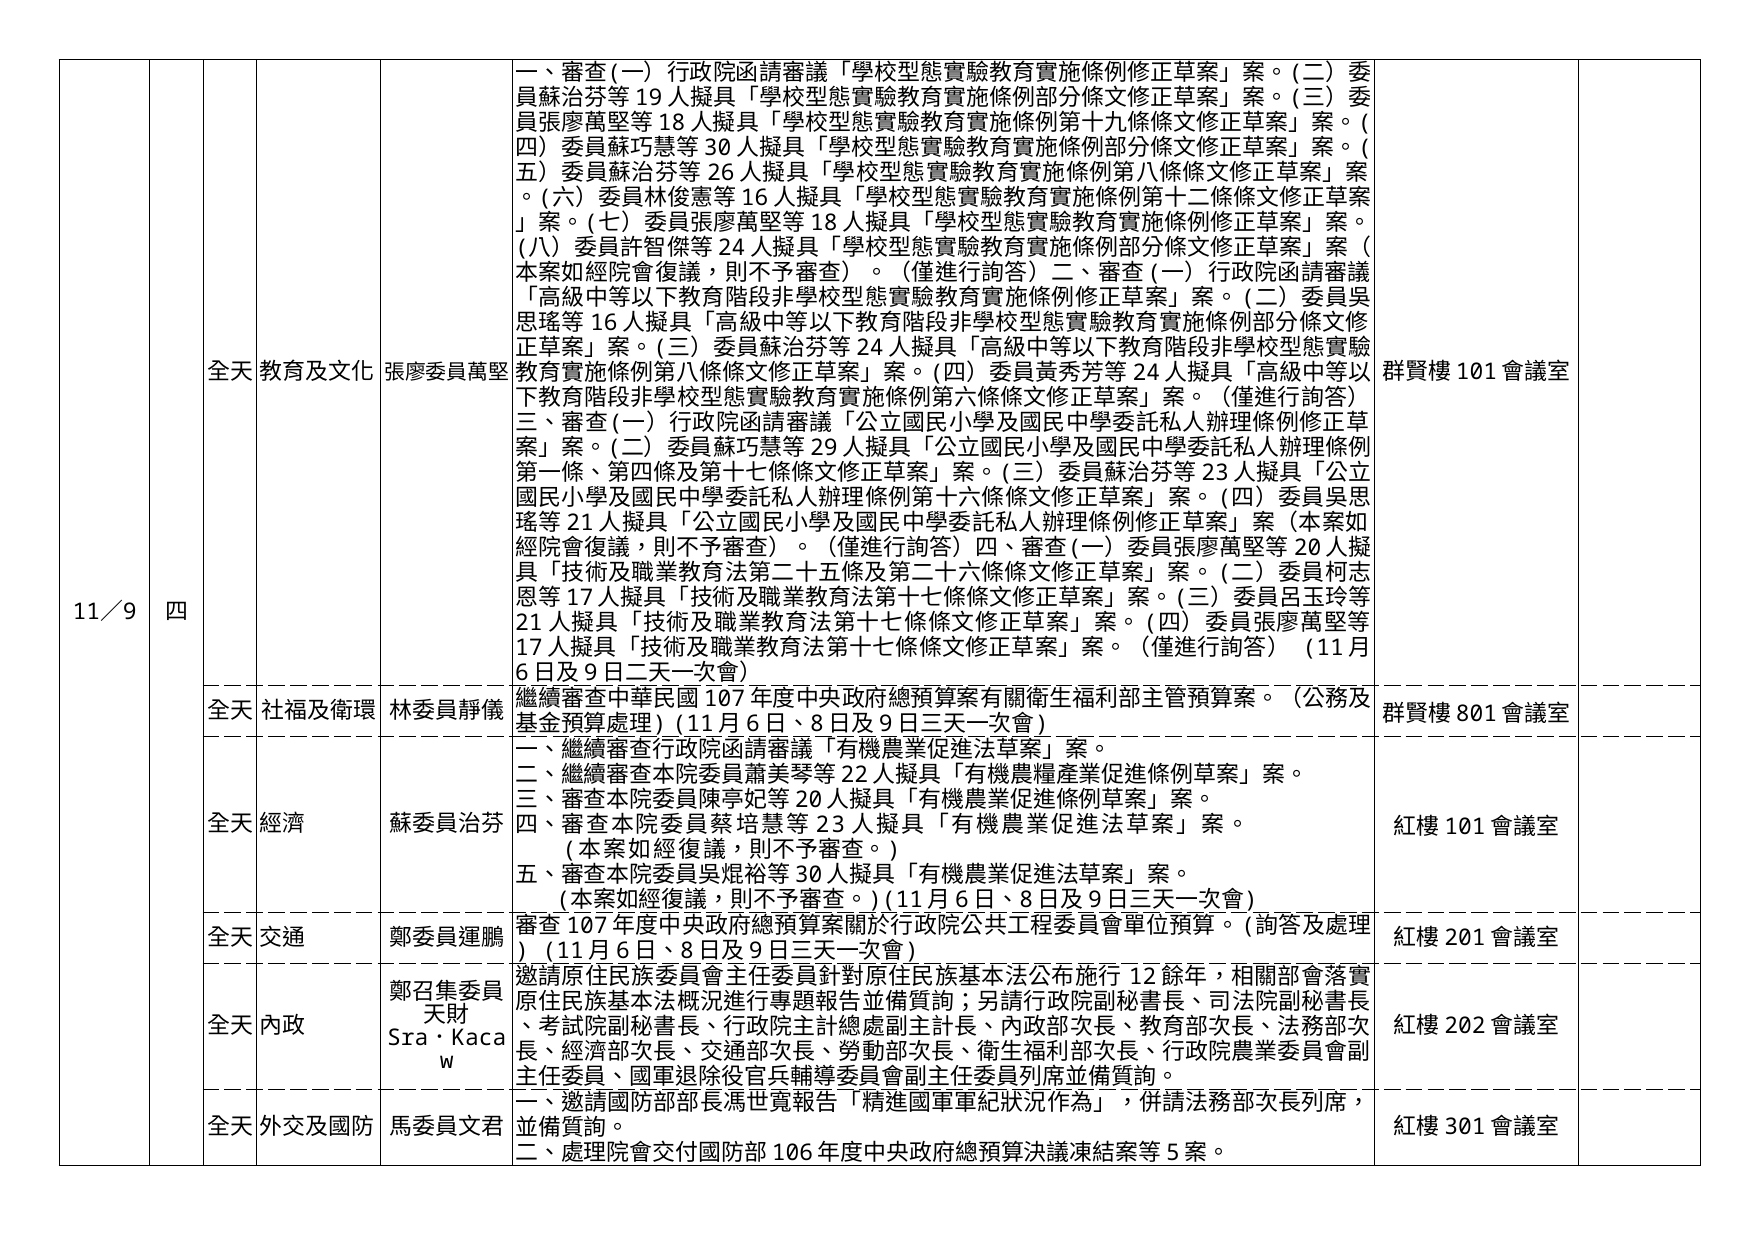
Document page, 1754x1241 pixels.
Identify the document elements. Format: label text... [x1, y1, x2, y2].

table_cell 紅樓101會議室 [1375, 736, 1578, 912]
table_cell 全天 [204, 1089, 256, 1165]
table_cell 教育及文化 [257, 60, 380, 685]
table_cell 邀請原住民族委員會主任委員針對原住民族基本法公布施行12餘年，相關部會落實原住民族基本法概況進行專題報告並備質詢；另請行政院副秘書長、司法院副秘書長、考試院副秘書長、行政院主計總處副主計長、內政部次長、教育部次長、法務部次長、經濟部次長、交通部次長、勞動部次長、衛生福利部次長、行政院農業委員會副主任委員、國軍退除役官兵輔導委員會副主任委員列席並備質詢。 [513, 963, 1374, 1089]
table_cell 紅樓301會議室 [1375, 1089, 1578, 1165]
table_cell [1579, 60, 1700, 685]
table_cell 全天 [204, 736, 256, 912]
table_cell 群賢樓101會議室 [1375, 60, 1578, 685]
table_cell [1579, 1089, 1700, 1165]
table_cell 內政 [257, 963, 380, 1089]
table_cell 林委員靜儀 [381, 685, 512, 736]
table_cell 紅樓202會議室 [1375, 963, 1578, 1089]
table_cell 全天 [204, 912, 256, 963]
table_cell [1579, 912, 1700, 963]
table_cell 四 [150, 60, 203, 1165]
table_cell 一、審查(一）行政院函請審議「學校型態實驗教育實施條例修正草案」案。(二）委員蘇治芬等19人擬具「學校型態實驗教育實施條例部分條文修正草案」案。(三）委員張廖萬堅等18人擬具「學校型態實驗教育實施條例第十九條條文修正草案」案。(四）委員蘇巧慧等30人擬具「學校型態實驗教育實施條例部分條文修正草案」案。(五）委員蘇治芬等26人擬具「學校型態實驗教育實施條例第八條條文修正草案」案。(六）委員林俊憲等16人擬具「學校型態實驗教育實施條例第十二條條文修正草案」案。(七）委員張廖萬堅等18人擬具「學校型態實驗教育實施條例修正草案」案。(八）委員許智傑等24人擬具「學校型態實驗教育實施條例部分條文修正草案」案（本案如經院會復議，則不予審查）。（僅進行詢答）二、審查(一）行政院函請審議「高級中等以下教育階段非學校型態實驗教育實施條例修正草案」案。(二）委員吳思瑤等16人擬具「高級中等以下教育階段非學校型態實驗教育實施條例部分條文修正草案」案。(三）委員蘇治芬等24人擬具「高級中等以下教育階段非學校型態實驗教育實施條例第八條條文修正草案」案。(四）委員黃秀芳等24人擬具「高級中等以下教育階段非學校型態實驗教育實施條例第六條條文修正草案」案。（僅進行詢答）三、審查(一）行政院函請審議「公立國民小學及國民中學委託私人辦理條例修正草案」案。(二）委員蘇巧慧等29人擬具「公立國民小學及國民中學委託私人辦理條例第一條、第四條及第十七條條文修正草案」案。(三）委員蘇治芬等23人擬具「公立國民小學及國民中學委託私人辦理條例第十六條條文修正草案」案。(四）委員吳思瑤等21人擬具「公立國民小學及國民中學委託私人辦理條例修正草案」案（本案如經院會復議，則不予審查）。（僅進行詢答）四、審查(一）委員張廖萬堅等20人擬具「技術及職業教育法第二十五條及第二十六條條文修正草案」案。(二）委員柯志恩等17人擬具「技術及職業教育法第十七條條文修正草案」案。(三）委員呂玉玲等21人擬具「技術及職業教育法第十七條條文修正草案」案。(四）委員張廖萬堅等17人擬具「技術及職業教育法第十七條條文修正草案」案。（僅進行詢答） (11月6日及9日二天一次會） [513, 60, 1374, 685]
table_cell 交通 [257, 912, 380, 963]
table_cell 張廖委員萬堅 [381, 60, 512, 685]
table_cell 鄭委員運鵬 [381, 912, 512, 963]
table_cell 審查107年度中央政府總預算案關於行政院公共工程委員會單位預算。(詢答及處理) (11月6日、8日及9日三天一次會) [513, 912, 1374, 963]
table_cell 群賢樓801會議室 [1375, 685, 1578, 736]
table_cell 全天 [204, 60, 256, 685]
table_cell 馬委員文君 [381, 1089, 512, 1165]
table_cell 蘇委員治芬 [381, 736, 512, 912]
table_cell 11／9 [60, 60, 149, 1165]
table_cell 一、繼續審查行政院函請審議「有機農業促進法草案」案。 二、繼續審查本院委員蕭美琴等22人擬具「有機農糧產業促進條例草案」案。 三、審查本院委員陳亭妃等20人擬具「有機農業促進條例草案」案。 四、審查本院委員蔡培慧等23人擬具「有機農業促進法草案」案。 (本案如經復議，則不予審查。) 五、審查本院委員吳焜裕等30人擬具「有機農業促進法草案」案。 (本案如經復議，則不予審查。)(11月6日、8日及9日三天一次會) [513, 736, 1374, 912]
table_cell [1579, 963, 1700, 1089]
table_cell [1579, 736, 1700, 912]
table_cell 全天 [204, 963, 256, 1089]
table_cell [1579, 685, 1700, 736]
table_cell 經濟 [257, 736, 380, 912]
table_cell 全天 [204, 685, 256, 736]
table_cell 一、邀請國防部部長馮世寬報告「精進國軍軍紀狀況作為」，併請法務部次長列席， 並備質詢。 二、處理院會交付國防部106年度中央政府總預算決議凍結案等5案。 [513, 1089, 1374, 1165]
table_cell 繼續審查中華民國107年度中央政府總預算案有關衛生福利部主管預算案。（公務及基金預算處理) (11月6日、8日及9日三天一次會) [513, 685, 1374, 736]
table_cell 紅樓201會議室 [1375, 912, 1578, 963]
table_cell 社福及衛環 [257, 685, 380, 736]
table_cell 鄭召集委員天財Sra．Kacaw [381, 963, 512, 1089]
table_cell 外交及國防 [257, 1089, 380, 1165]
